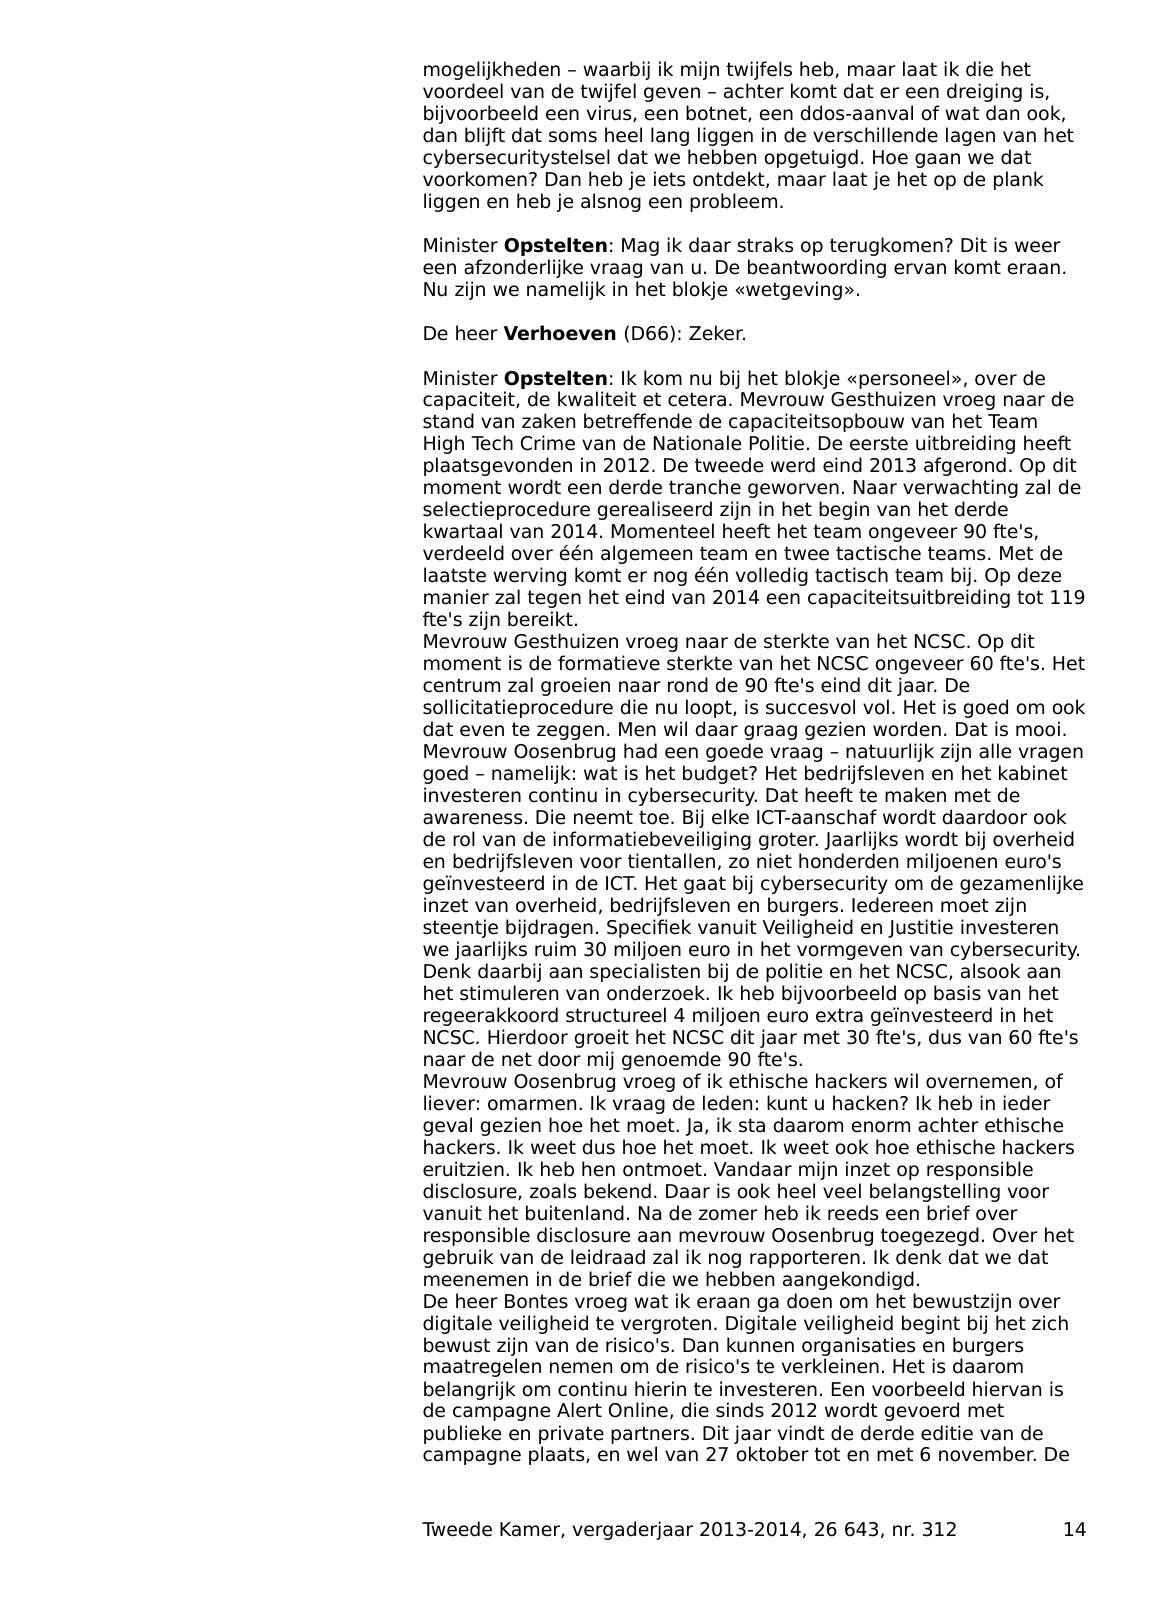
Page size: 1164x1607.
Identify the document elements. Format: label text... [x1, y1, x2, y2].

text De heer Verhoeven (D66): Zeker. [422, 323, 1087, 345]
text Mevrouw Oosenbrug vroeg of ik ethische hackers wil overnemen, of liever: omarmen. Ik vraag de leden: kunt u hacken? Ik heb in ieder geval gezien hoe het moet. Ja, ik sta daarom enorm achter ethische hackers. Ik weet dus hoe het moet. Ik weet ook hoe ethische hackers eruitzien. Ik heb hen ontmoet. Vandaar mijn inzet op responsible disclosure, zoals bekend. Daar is ook heel veel belangstelling voor vanuit het buitenland. Na de zomer heb ik reeds een brief over responsible disclosure aan mevrouw Oosenbrug toegezegd. Over het gebruik van de leidraad zal ik nog rapporteren. Ik denk dat we dat meenemen in de brief die we hebben aangekondigd. [422, 1071, 1087, 1291]
text Minister Opstelten: Ik kom nu bij het blokje «personeel», over de capaciteit, de kwaliteit et cetera. Mevrouw Gesthuizen vroeg naar de stand van zaken betreffende de capaciteitsopbouw van het Team High Tech Crime van de Nationale Politie. De eerste uitbreiding heeft plaatsgevonden in 2012. De tweede werd eind 2013 afgerond. Op dit moment wordt een derde tranche geworven. Naar verwachting zal de selectieprocedure gerealiseerd zijn in het begin van het derde kwartaal van 2014. Momenteel heeft het team ongeveer 90 fte's, verdeeld over één algemeen team en twee tactische teams. Met de laatste werving komt er nog één volledig tactisch team bij. Op deze manier zal tegen het eind van 2014 een capaciteitsuitbreiding tot 119 fte's zijn bereikt. [422, 367, 1087, 631]
text Mevrouw Oosenbrug had een goede vraag – natuurlijk zijn alle vragen goed – namelijk: wat is het budget? Het bedrijfsleven en het kabinet investeren continu in cybersecurity. Dat heeft te maken met de awareness. Die neemt toe. Bij elke ICT-aanschaf wordt daardoor ook de rol van de informatiebeveiliging groter. Jaarlijks wordt bij overheid en bedrijfsleven voor tientallen, zo niet honderden miljoenen euro's geïnvesteerd in de ICT. Het gaat bij cybersecurity om de gezamenlijke inzet van overheid, bedrijfsleven en burgers. Iedereen moet zijn steentje bijdragen. Specifiek vanuit Veiligheid en Justitie investeren we jaarlijks ruim 30 miljoen euro in het vormgeven van cybersecurity. Denk daarbij aan specialisten bij de politie en het NCSC, alsook aan het stimuleren van onderzoek. Ik heb bijvoorbeeld op basis van het regeerakkoord structureel 4 miljoen euro extra geïnvesteerd in het NCSC. Hierdoor groeit het NCSC dit jaar met 30 fte's, dus van 60 fte's naar de net door mij genoemde 90 fte's. [422, 741, 1087, 1071]
text Mevrouw Gesthuizen vroeg naar de sterkte van het NCSC. Op dit moment is de formatieve sterkte van het NCSC ongeveer 60 fte's. Het centrum zal groeien naar rond de 90 fte's eind dit jaar. De sollicitatieprocedure die nu loopt, is succesvol vol. Het is goed om ook dat even te zeggen. Men wil daar graag gezien worden. Dat is mooi. [422, 631, 1087, 741]
text De heer Bontes vroeg wat ik eraan ga doen om het bewustzijn over digitale veiligheid te vergroten. Digitale veiligheid begint bij het zich bewust zijn van de risico's. Dan kunnen organisaties en burgers maatregelen nemen om de risico's te verkleinen. Het is daarom belangrijk om continu hierin te investeren. Een voorbeeld hiervan is de campagne Alert Online, die sinds 2012 wordt gevoerd met publieke en private partners. Dit jaar vindt de derde editie van de campagne plaats, en wel van 27 oktober tot en met 6 november. De [422, 1291, 1087, 1466]
text Minister Opstelten: Mag ik daar straks op terugkomen? Dit is weer een afzonderlijke vraag van u. De beantwoording ervan komt eraan. Nu zijn we namelijk in het blokje «wetgeving». [422, 235, 1087, 301]
text mogelijkheden – waarbij ik mijn twijfels heb, maar laat ik die het voordeel van de twijfel geven – achter komt dat er een dreiging is, bijvoorbeeld een virus, een botnet, een ddos-aanval of wat dan ook, dan blijft dat soms heel lang liggen in de verschillende lagen van het cybersecuritystelsel dat we hebben opgetuigd. Hoe gaan we dat voorkomen? Dan heb je iets ontdekt, maar laat je het op de plank liggen en heb je alsnog een probleem. [422, 59, 1087, 213]
